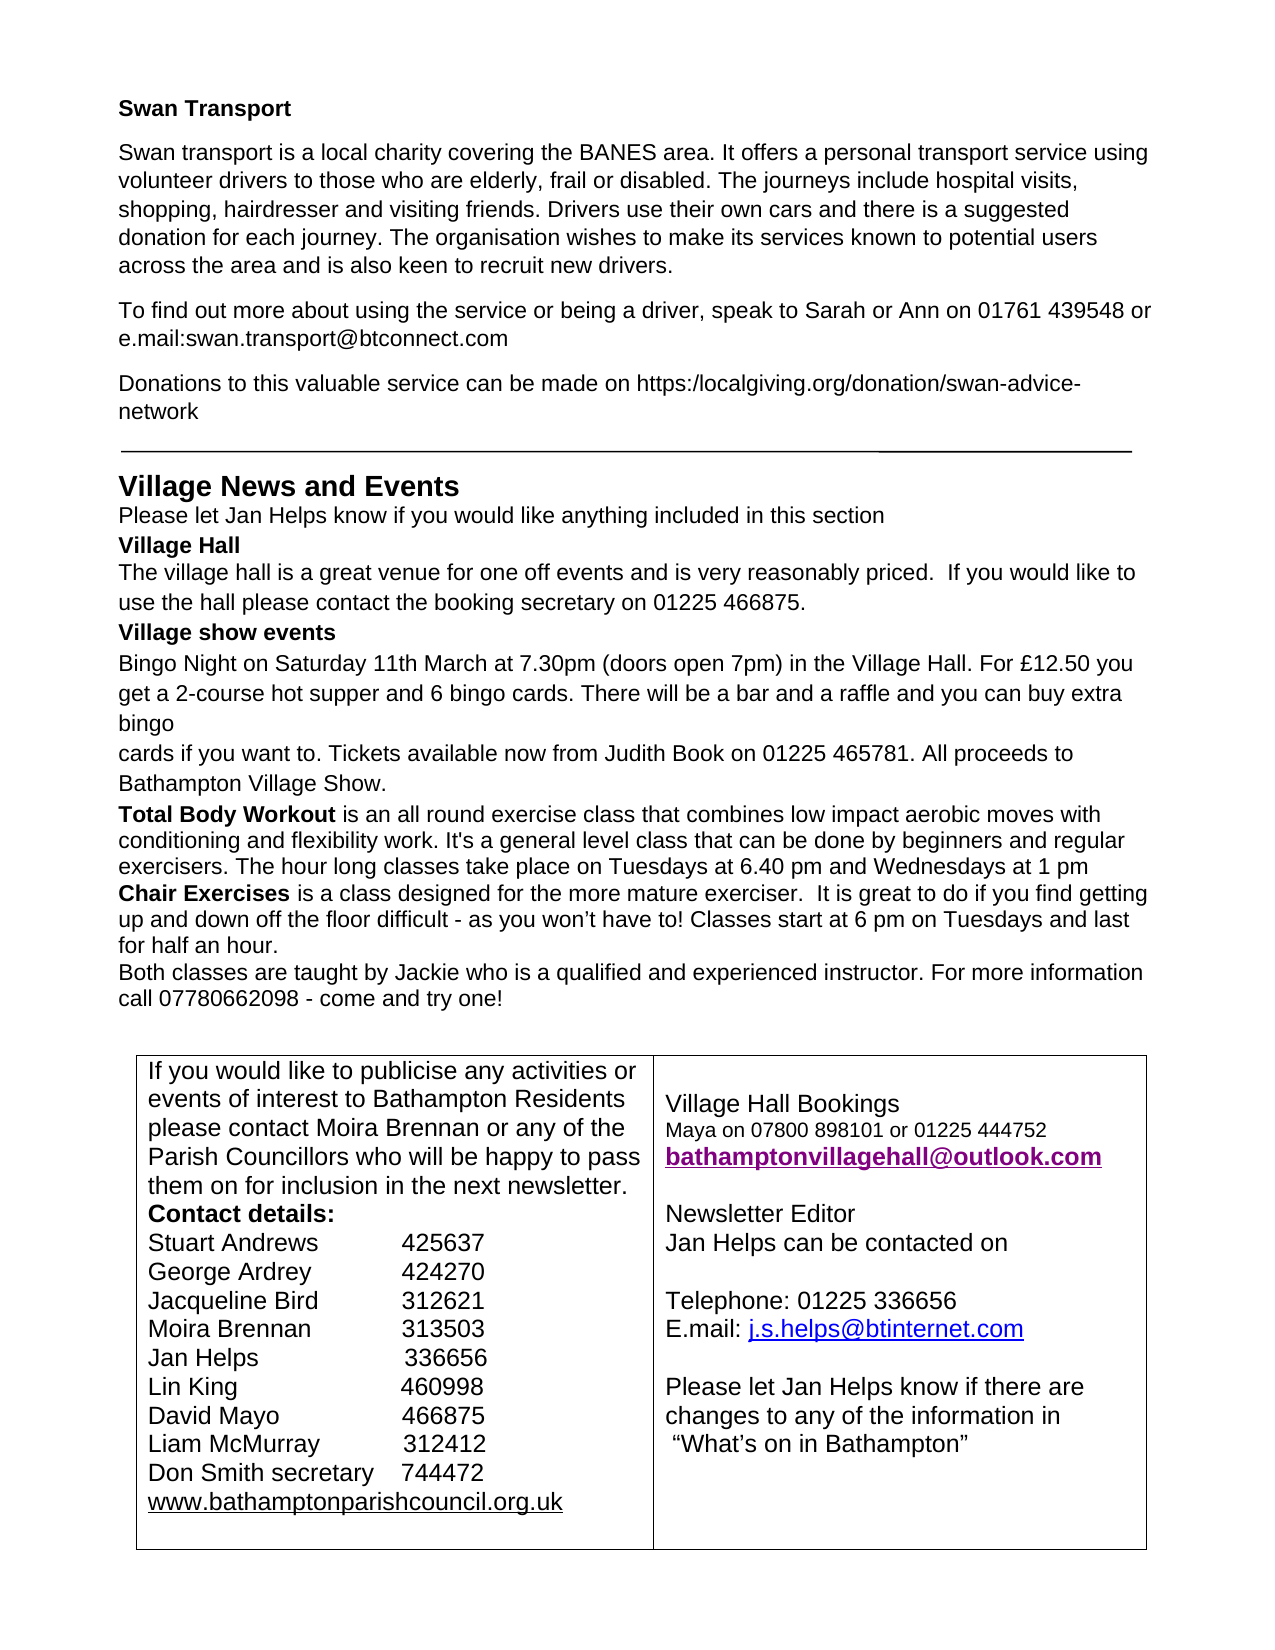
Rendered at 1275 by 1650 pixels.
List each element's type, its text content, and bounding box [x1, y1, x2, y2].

text Chair Exercises is a class designed for the more mature exerciser. It is great to do if you find getting up and down off the floor difficult - as you won’t have to! Classes start at 6 pm on Tuesdays and last for half an hour. [118, 879, 1157, 959]
text The village hall is a great venue for one off events and is very reasonably priced. If you would like to use the hall please contact the booking secretary on 01225 466875. [118, 559, 1157, 615]
text Please let Jan Helps know if you would like anything included in this section [118, 502, 1157, 529]
text To find out more about using the service or being a driver, speak to Sarah or Ann on 01761 439548 or e.mail:swan.transport@btconnect.com [118, 297, 1157, 351]
text Bingo Night on Saturday 11th March at 7.30pm (doors open 7pm) in the Village Hall. For £12.50 you get a 2-course hot supper and 6 bingo cards. There will be a bar and a raffle and you can buy extra bingo cards if you want to. Tickets available now from Judith Book on 01225 465781. All proceeds to Bathampton Village Show. [118, 649, 1157, 797]
text Donations to this valuable service can be made on https:/localgiving.org/donation/swan-advice-network [118, 369, 1157, 424]
text Village show events [118, 619, 1157, 646]
text Village News and Events [118, 469, 1157, 502]
table_header Village Hall Bookings Maya on 07800 898101 or 01225 444752 bathamptonvillagehall@outlook.com Newsletter Editor Jan Helps can be contacted on Telephone: 01225 336656 E.mail: j.s.helps@btinternet.com Please let Jan Helps know if there are changes to any of the information in “What’s on in Bathampton” [654, 1056, 1146, 1549]
text Swan transport is a local charity covering the BANES area. It offers a personal transport service using volunteer drivers to those who are elderly, frail or disabled. The journeys include hospital visits, shopping, hairdresser and visiting friends. Drivers use their own cars and there is a suggested donation for each journey. The organisation wishes to make its services known to potential users across the area and is also keen to recruit new drivers. [118, 139, 1157, 278]
table_header If you would like to publicise any activities or events of interest to Bathampton Residents please contact Moira Brennan or any of the Parish Councillors who will be happy to pass them on for inclusion in the next newsletter. Contact details: Stuart Andrews 425637 George Ardrey 424270 Jacqueline Bird 312621 Moira Brennan 313503 Jan Helps 336656 Lin King 460998 David Mayo 466875 Liam McMurray 312412 Don Smith secretary 744472 www.bathamptonparishcouncil.org.uk [137, 1056, 653, 1549]
text Village Hall [118, 532, 1157, 559]
text Both classes are taught by Jackie who is a qualified and experienced instructor. For more information call 07780662098 - come and try one! [118, 959, 1157, 1011]
text Total Body Workout is an all round exercise class that combines low impact aerobic moves with conditioning and flexibility work. It's a general level class that can be done by beginners and regular exercisers. The hour long classes take place on Tuesdays at 6.40 pm and Wednesdays at 1 pm [118, 801, 1157, 879]
text Swan Transport [118, 94, 1157, 121]
